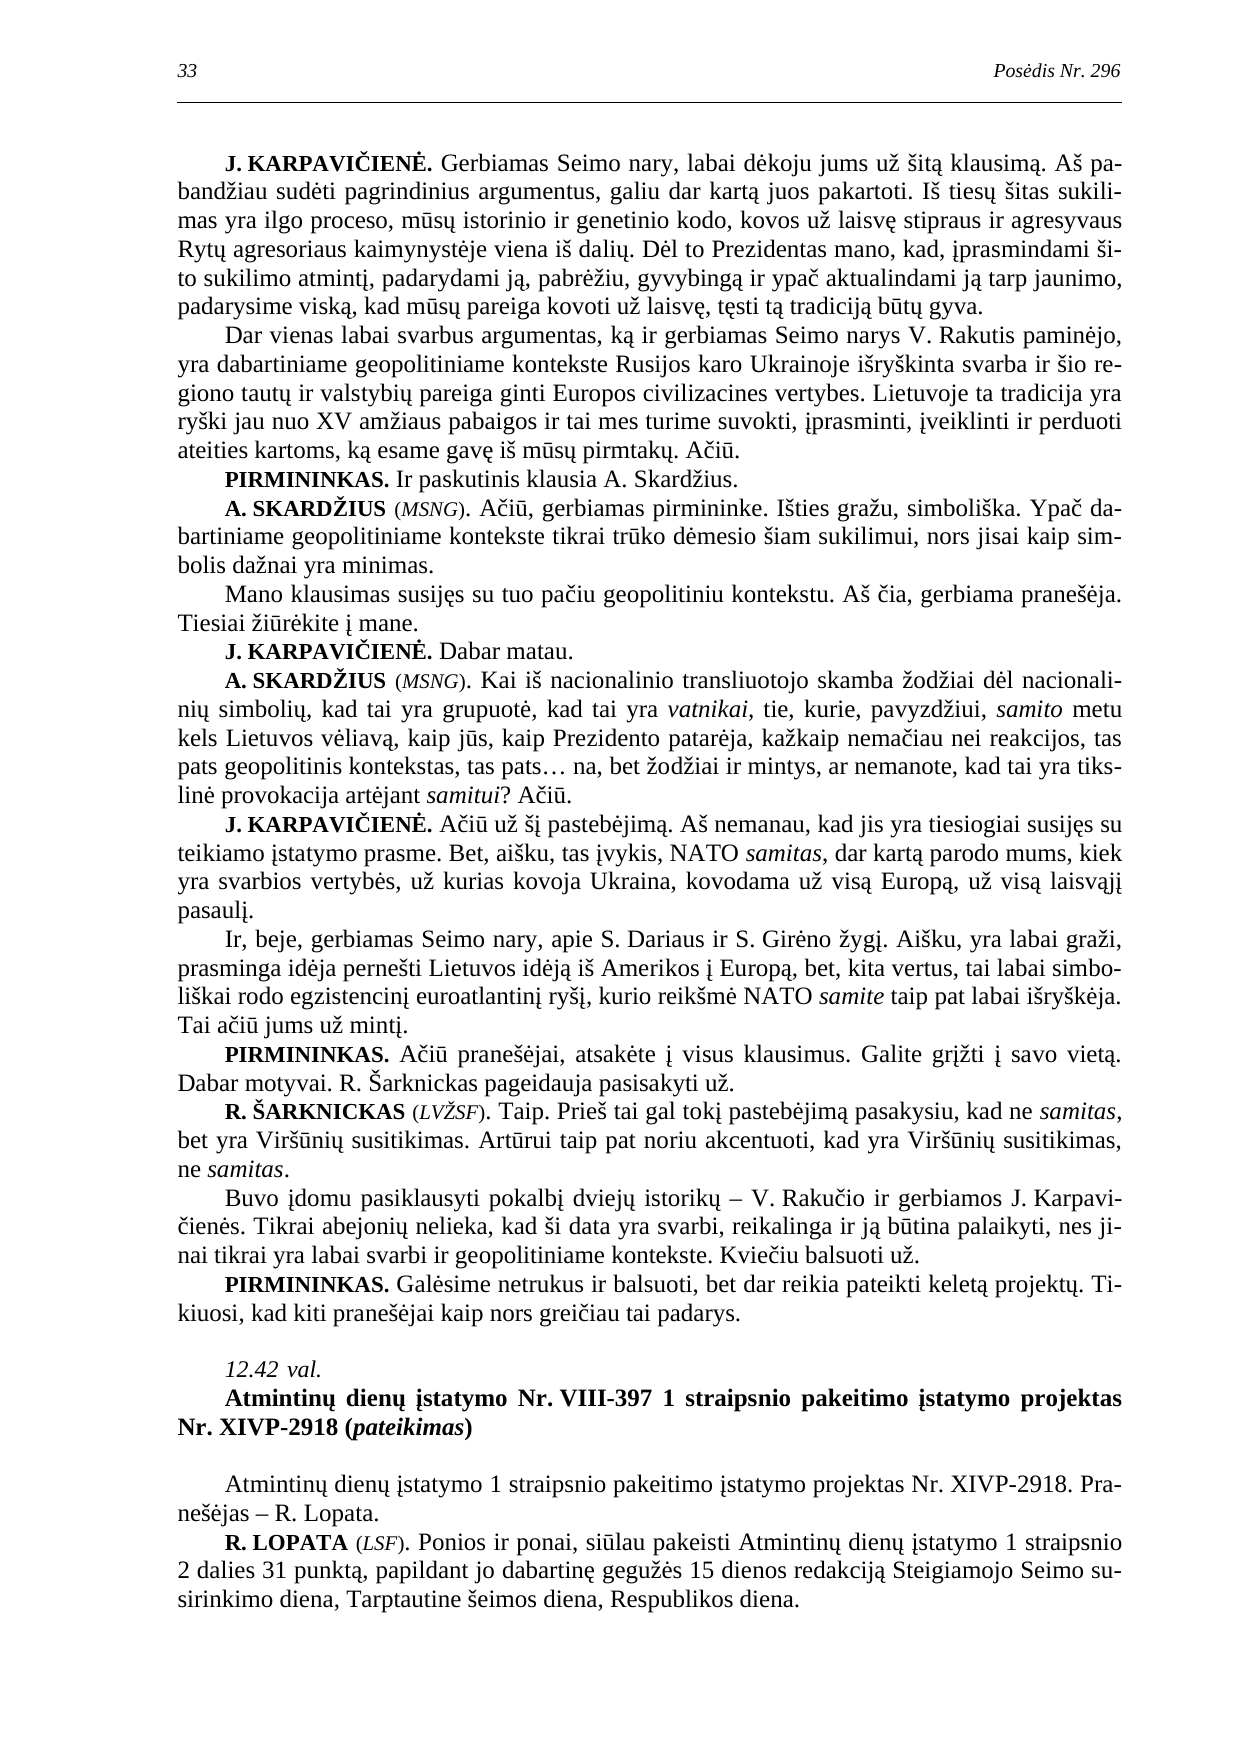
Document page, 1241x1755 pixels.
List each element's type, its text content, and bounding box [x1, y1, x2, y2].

text Dar vie­nas la­bai svar­bus ar­gu­men­tas, ką ir ger­bia­mas Sei­mo na­rys V. Ra­ku­tis pa­mi­nė­jo, yra da­bar­ti­nia­me ge­o­po­li­ti­nia­me kon­teks­te Ru­si­jos ka­ro Uk­rai­no­je iš­ryš­kin­ta svar­ba ir šio re­gio­no tau­tų ir vals­ty­bių pa­rei­ga gin­ti Eu­ro­pos ci­vi­li­za­ci­nes ver­ty­bes. Lie­tu­vo­je ta tra­di­ci­ja yra ryš­ki jau nuo XV am­žiaus pa­bai­gos ir tai mes tu­ri­me su­vok­ti, įpras­min­ti, įveik­lin­ti ir per­duo­ti at­ei­ties kar­toms, ką esa­me ga­vę iš mū­sų pirm­ta­kų. Ačiū. [177, 320, 1122, 464]
text A. SKARDŽIUS (MSNG). Kai iš na­cio­na­li­nio tran­sliuo­to­jo skam­ba žo­džiai dėl na­cio­na­li­nių sim­bo­lių, kad tai yra gru­puo­tė, kad tai yra vat­ni­kai, tie, ku­rie, pa­vyz­džiui, sa­mi­to me­tu kels Lie­tu­vos vė­lia­vą, kaip jūs, kaip Pre­zi­den­to pa­ta­rė­ja, kaž­kaip ne­ma­čiau nei re­ak­ci­jos, tas pats ge­o­po­li­ti­nis kon­teks­tas, tas pats… na, bet žo­džiai ir min­tys, ar ne­ma­no­te, kad tai yra tiks­li­nė pro­vo­ka­ci­ja ar­tė­jant sa­mi­tui? Ačiū. [177, 665, 1122, 809]
text J. KARPAVIČIENĖ. Ger­bia­mas Sei­mo na­ry, la­bai dė­ko­ju jums už ši­tą klau­si­mą. Aš pa­ban­džiau su­dė­ti pa­grin­di­nius ar­gu­men­tus, ga­liu dar kar­tą juos pa­kar­to­ti. Iš tie­sų ši­tas su­ki­li­mas yra il­go pro­ce­so, mū­sų is­to­ri­nio ir ge­ne­ti­nio ko­do, ko­vos už lais­vę stip­raus ir ag­re­sy­vaus Ry­tų ag­re­so­riaus kai­my­nys­tė­je vie­na iš da­lių. Dėl to Pre­zi­den­tas ma­no, kad, įpras­min­da­mi ši­to su­ki­li­mo at­min­tį, pa­da­ry­da­mi ją, pa­brė­žiu, gy­vy­bin­gą ir ypač ak­tu­a­lin­da­mi ją tarp jau­ni­mo, pa­da­ry­si­me vis­ką, kad mū­sų pa­rei­ga ko­vo­ti už lais­vę, tęs­ti tą tra­di­ci­ją bū­tų gy­va. [177, 148, 1122, 320]
text A. SKARDŽIUS (MSNG). Ačiū, ger­bia­mas pir­mi­nin­ke. Iš­ties gra­žu, sim­bo­liš­ka. Ypač da­bar­ti­nia­me ge­o­po­li­ti­nia­me kon­teks­te tik­rai trū­ko dė­me­sio šiam su­ki­li­mui, nors ji­sai kaip sim­bo­lis daž­nai yra mi­ni­mas. [177, 493, 1122, 579]
text R. LOPATA (LSF). Po­nios ir po­nai, siū­lau pa­keis­ti At­min­ti­nų die­nų įsta­ty­mo 1 straips­nio 2 da­lies 31 punk­tą, pa­pil­dant jo da­bar­ti­nę ge­gu­žės 15 die­nos re­dak­ci­ją Stei­gia­mo­jo Sei­mo su­si­rin­ki­mo die­na, Tarp­tau­ti­ne šei­mos die­na, Res­pub­li­kos die­na. [177, 1527, 1122, 1613]
text PIRMININKAS. Ga­lė­si­me ne­tru­kus ir bal­suo­ti, bet dar rei­kia pa­teik­ti ke­le­tą pro­jek­tų. Ti­kiuo­si, kad ki­ti pra­ne­šė­jai kaip nors grei­čiau tai pa­da­rys. [177, 1269, 1122, 1326]
text At­min­ti­nų die­nų įsta­ty­mo Nr. VIII-397 1 straips­nio pa­kei­ti­mo įsta­ty­mo pro­jek­tas Nr. XIVP-2918 (pa­tei­ki­mas) [177, 1383, 1122, 1440]
text Bu­vo įdo­mu pa­si­klau­sy­ti po­kal­bį dvie­jų is­to­ri­kų – V. Ra­ku­čio ir ger­bia­mos J. Kar­pa­vi­čie­nės. Tik­rai abe­jo­nių ne­lie­ka, kad ši da­ta yra svar­bi, rei­ka­lin­ga ir ją bū­ti­na pa­lai­ky­ti, nes ji­nai tik­rai yra la­bai svar­bi ir ge­o­po­li­ti­nia­me kon­teks­te. Kvie­čiu bal­suo­ti už. [177, 1183, 1122, 1269]
text J. KARPAVIČIENĖ. Da­bar ma­tau. [177, 636, 1122, 665]
text 12.42 val. [224, 1355, 1122, 1383]
text At­min­ti­nų die­nų įsta­ty­mo 1 straips­nio pa­kei­ti­mo įsta­ty­mo pro­jek­tas Nr. XIVP-2918. Pra­ne­šė­jas – R. Lo­pa­ta. [177, 1469, 1122, 1527]
text PIRMININKAS. Ir pas­ku­ti­nis klau­sia A. Skar­džius. [177, 464, 1122, 493]
text R. ŠARKNICKAS (LVŽSF). Taip. Prieš tai gal to­kį pa­ste­bė­ji­mą pa­sa­ky­siu, kad ne sa­mi­tas, bet yra Vir­šū­nių su­si­ti­ki­mas. Ar­tū­rui taip pat no­riu ak­cen­tuo­ti, kad yra Vir­šū­nių su­si­ti­ki­mas, ne sa­mi­tas. [177, 1096, 1122, 1183]
text J. KARPAVIČIENĖ. Ačiū už šį pa­ste­bė­ji­mą. Aš ne­ma­nau, kad jis yra tie­sio­giai su­si­jęs su tei­kia­mo įsta­ty­mo pras­me. Bet, aiš­ku, tas įvy­kis, NATO sa­mi­tas, dar kar­tą pa­ro­do mums, kiek yra svar­bios ver­ty­bės, už ku­rias ko­vo­ja Uk­rai­na, ko­vo­da­ma už vi­są Eu­ro­pą, už vi­są lais­vą­jį pa­sau­lį. [177, 809, 1122, 924]
text Ir, be­je, ger­bia­mas Sei­mo na­ry, apie S. Da­riaus ir S. Gi­rė­no žy­gį. Aiš­ku, yra la­bai gra­ži, pras­min­ga idė­ja per­neš­ti Lie­tu­vos idė­ją iš Ame­ri­kos į Eu­ro­pą, bet, ki­ta ver­tus, tai la­bai sim­bo­liš­kai ro­do eg­zis­ten­ci­nį eu­ro­at­lan­ti­nį ry­šį, ku­rio reikš­mė NATO sa­mi­te taip pat la­bai iš­ryš­kė­ja. Tai ačiū jums už min­tį. [177, 924, 1122, 1039]
text Ma­no klau­si­mas su­si­jęs su tuo pa­čiu ge­o­po­li­ti­niu kon­teks­tu. Aš čia, ger­bia­ma pra­ne­šė­ja. Tie­siai žiū­rė­ki­te į ma­ne. [177, 579, 1122, 636]
text PIRMININKAS. Ačiū pra­ne­šė­jai, at­sa­kė­te į vi­sus klau­si­mus. Ga­li­te grįž­ti į sa­vo vie­tą. Da­bar mo­ty­vai. R. Šar­knic­kas pa­gei­dau­ja pa­si­sa­ky­ti už. [177, 1039, 1122, 1096]
